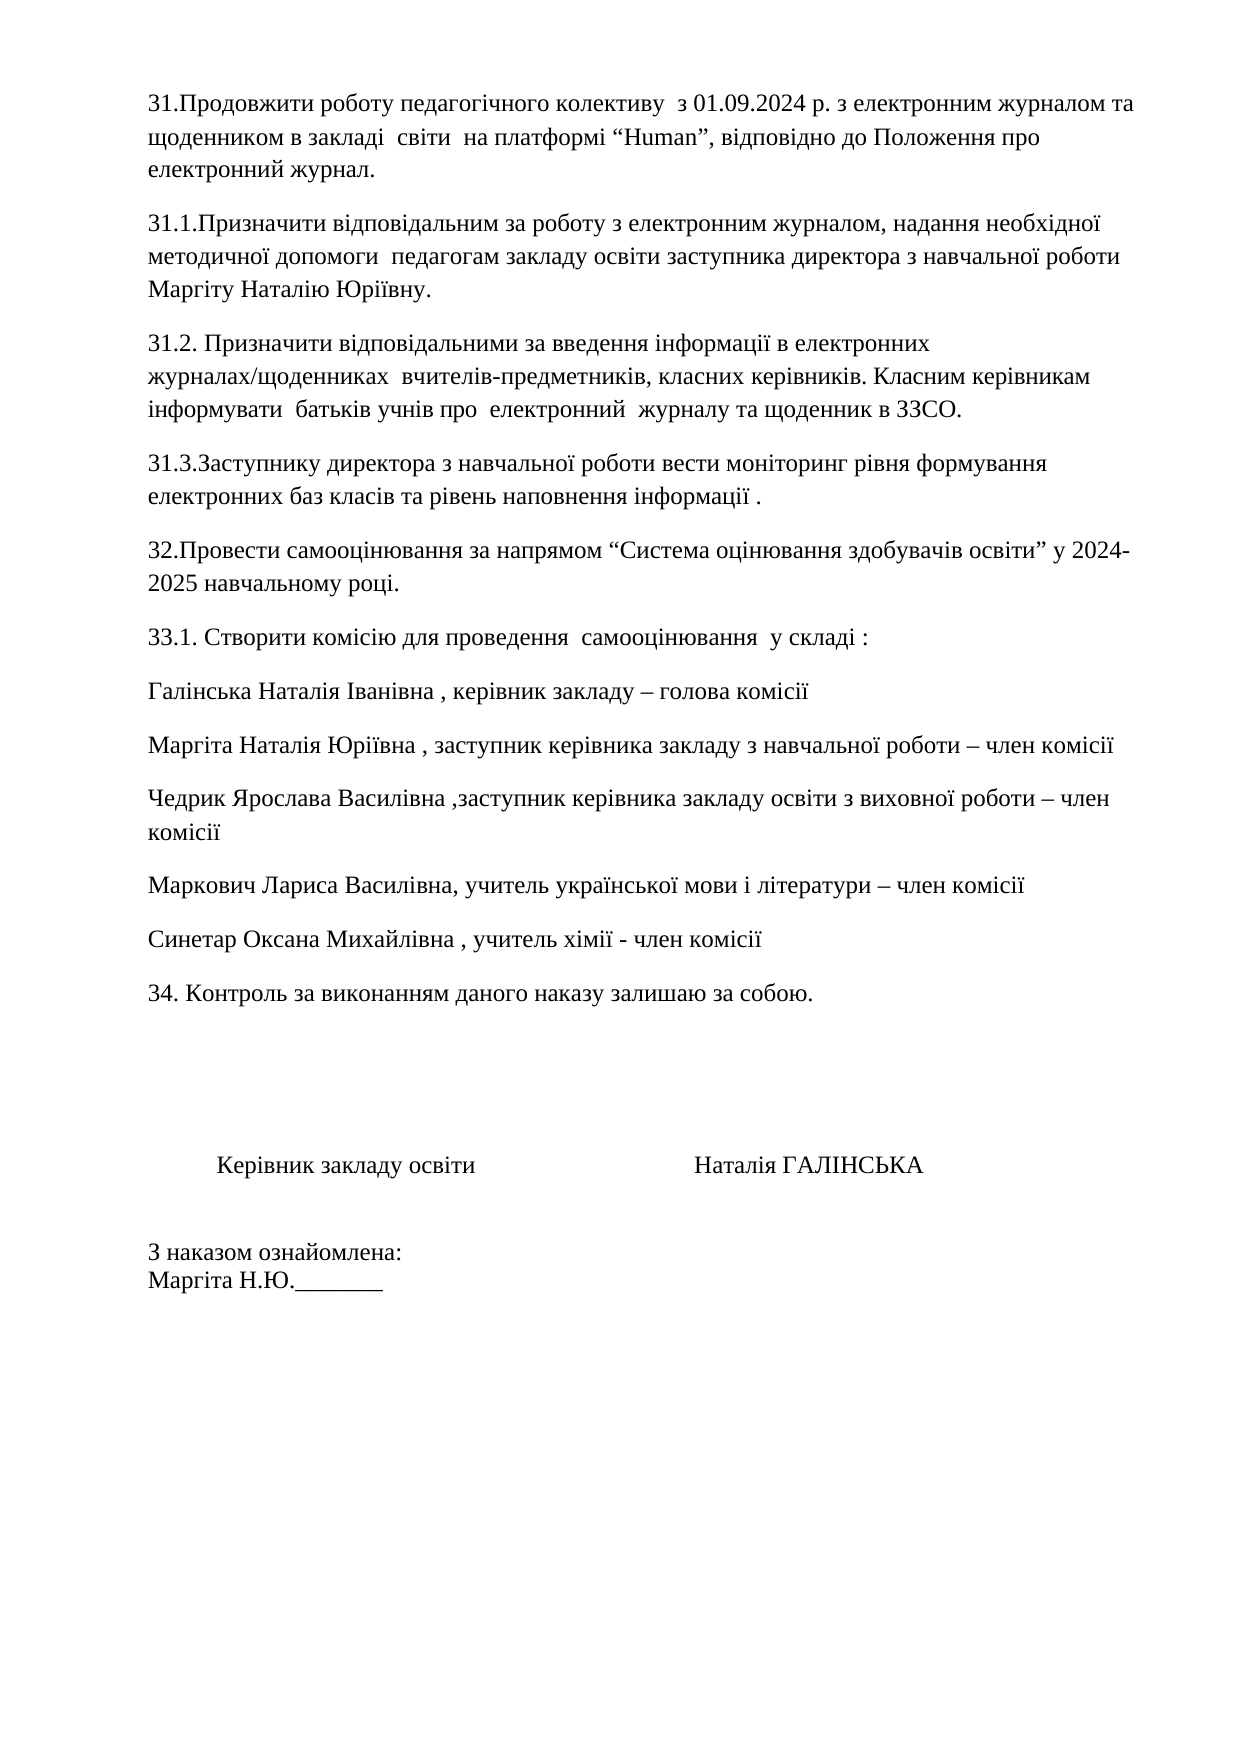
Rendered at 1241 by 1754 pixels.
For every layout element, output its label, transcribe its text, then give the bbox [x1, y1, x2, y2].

text Керівник закладу освіти Наталія ГАЛІНСЬКА [148, 1151, 1152, 1179]
text Синетар Оксана Михайлівна , учитель хімії - член комісії [148, 924, 1152, 953]
text 34. Контроль за виконанням даного наказу залишаю за собою. [148, 978, 1152, 1007]
text 31.3.Заступнику директора з навчальної роботи вести моніторинг рівня формування електронних баз класів та рівень наповнення інформації . [148, 448, 1152, 510]
text 31.2. Призначити відповідальними за введення інформації в електронних журналах/щоденниках вчителів-предметників, класних керівників. Класним керівникам інформувати батьків учнів про електронний журналу та щоденник в ЗЗСО. [148, 328, 1152, 423]
text 31.1.Призначити відповідальним за роботу з електронним журналом, надання необхідної методичної допомоги педагогам закладу освіти заступника директора з навчальної роботи Маргіту Наталію Юріївну. [148, 208, 1152, 303]
text 33.1. Створити комісію для проведення самооцінювання у складі : [148, 622, 1152, 651]
text Чедрик Ярослава Василівна ,заступник керівника закладу освіти з виховної роботи – член комісії [148, 783, 1152, 845]
text 31.Продовжити роботу педагогічного колективу з 01.09.2024 р. з електронним журналом та щоденником в закладі світи на платформі “Human”, відповідно до Положення про електронний журнал. [148, 88, 1152, 183]
text Маркович Лариса Василівна, учитель української мови і літератури – член комісії [148, 870, 1152, 899]
text Маргіта Н.Ю._______ [148, 1266, 1152, 1294]
text 32.Провести самооцінювання за напрямом “Система оцінювання здобувачів освіти” у 2024-2025 навчальному році. [148, 535, 1152, 597]
text Маргіта Наталія Юріївна , заступник керівника закладу з навчальної роботи – член комісії [148, 730, 1152, 758]
text З наказом ознайомлена: [148, 1237, 1152, 1266]
text Галінська Наталія Іванівна , керівник закладу – голова комісії [148, 676, 1152, 704]
